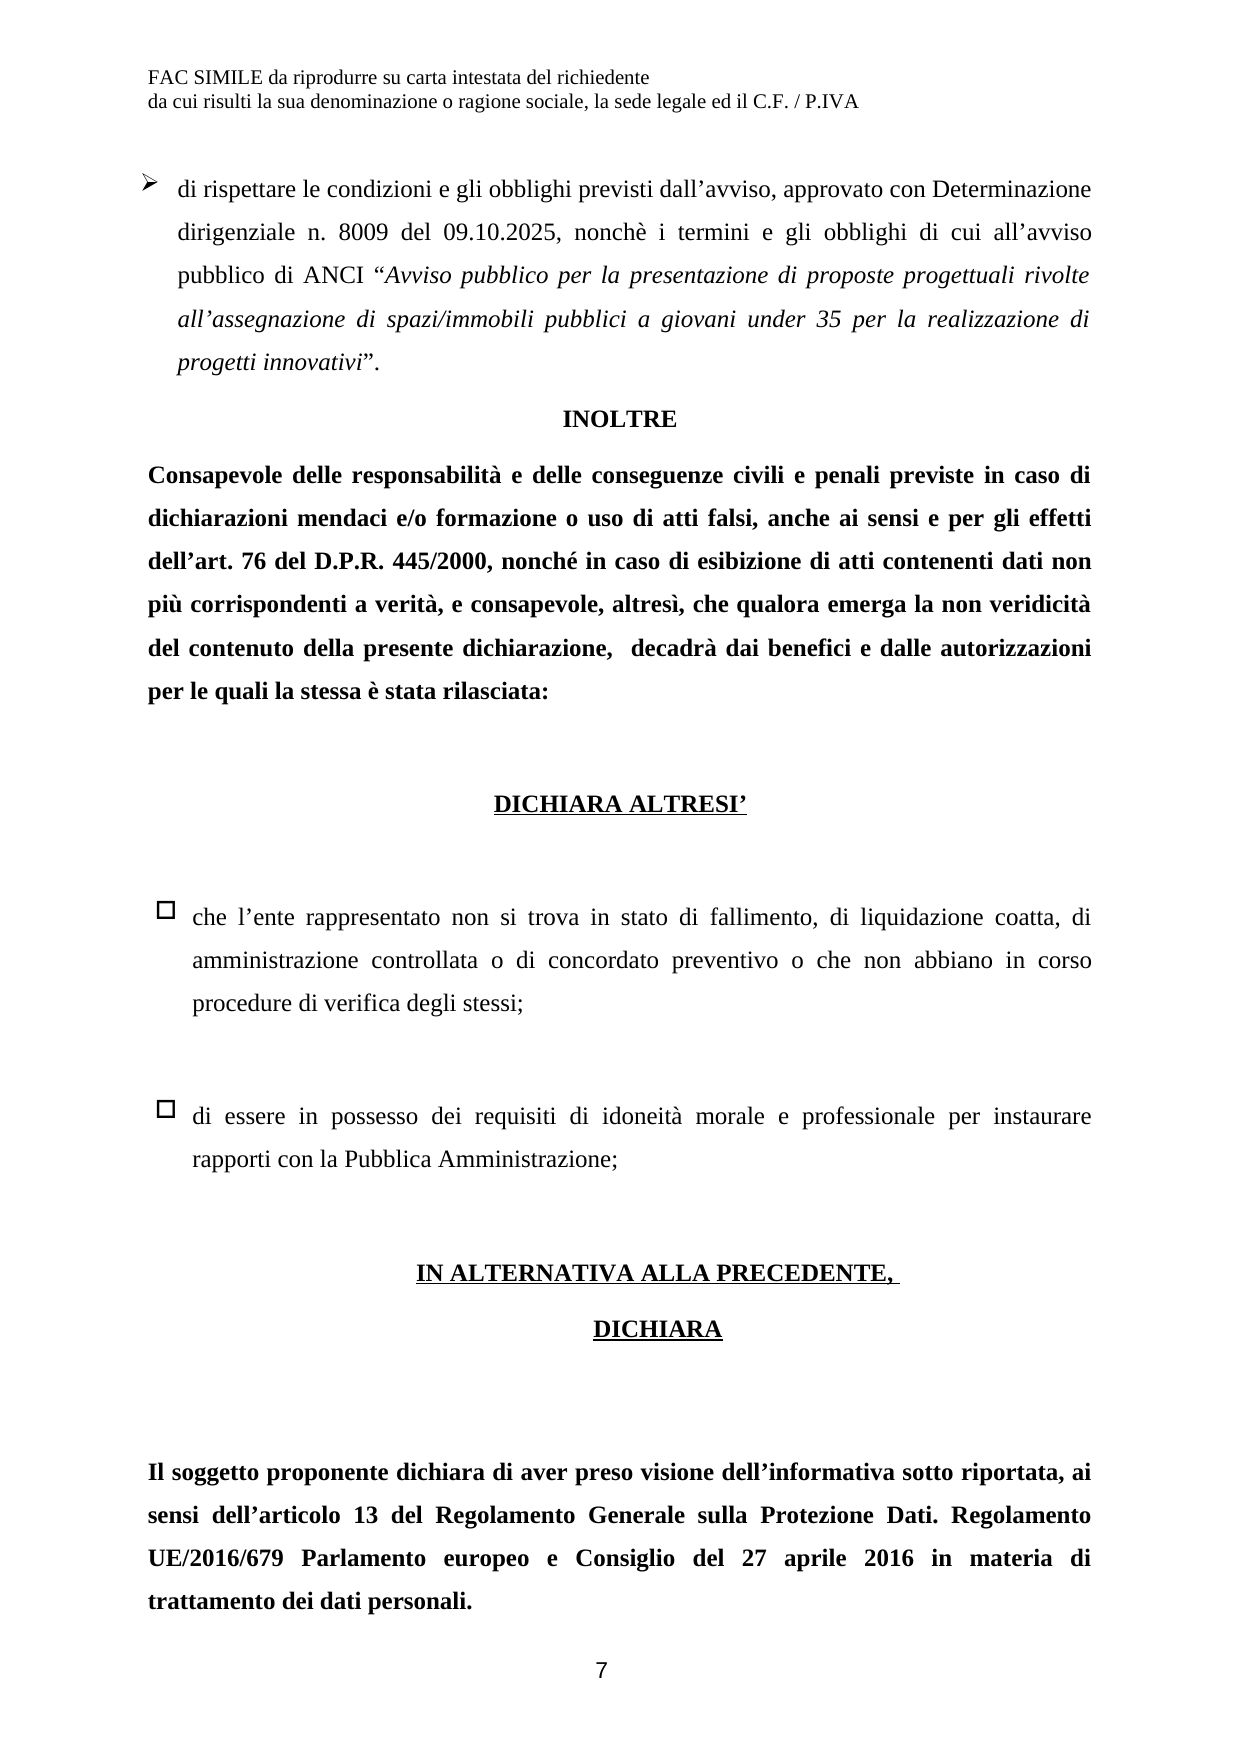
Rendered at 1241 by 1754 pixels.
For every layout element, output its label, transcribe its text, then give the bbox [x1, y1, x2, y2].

subtitle di rispettare le condizioni e gli obblighi previsti dall’avviso, approvato con Determinazione dirigenziale n. 8009 del 09.10.2025, nonchè i termini e gli obblighi di cui all’avviso pubblico di ANCI “Avviso pubblico per la presentazione di proposte progettuali rivolte all’assegnazione di spazi/immobili pubblici a giovani under 35 per la realizzazione di progetti innovativi”. [140, 174, 1093, 376]
subtitle Il soggetto proponente dichiara di aver preso visione dell’informativa sotto riportata, ai sensi dell’articolo 13 del Regolamento Generale sulla Protezione Dati. Regolamento UE/2016/679 Parlamento europeo e Consiglio del 27 aprile 2016 in materia di trattamento dei dati personali. [148, 1457, 1093, 1615]
subtitle IN ALTERNATIVA ALLA PRECEDENTE, [223, 1258, 1093, 1286]
subtitle Consapevole delle responsabilità e delle conseguenze civili e penali previste in caso di dichiarazioni mendaci e/o formazione o uso di atti falsi, anche ai sensi e per gli effetti dell’art. 76 del D.P.R. 445/2000, nonché in caso di esibizione di atti contenenti dati non più corrispondenti a verità, e consapevole, altresì, che qualora emerga la non veridicità del contenuto della presente dichiarazione, decadrà dai benefici e dalle autorizzazioni per le quali la stessa è stata rilasciata: [148, 460, 1093, 704]
subtitle DICHIARA ALTRESI’ [148, 789, 1093, 818]
subtitle di essere in possesso dei requisiti di idoneità morale e professionale per instaurare rapporti con la Pubblica Amministrazione; [154, 1101, 1093, 1173]
subtitle che l’ente rappresentato non si trova in stato di fallimento, di liquidazione coatta, di amministrazione controllata o di concordato preventivo o che non abbiano in corso procedure di verifica degli stessi; [154, 902, 1093, 1017]
subtitle INOLTRE [147, 404, 1093, 432]
subtitle DICHIARA [223, 1314, 1093, 1343]
